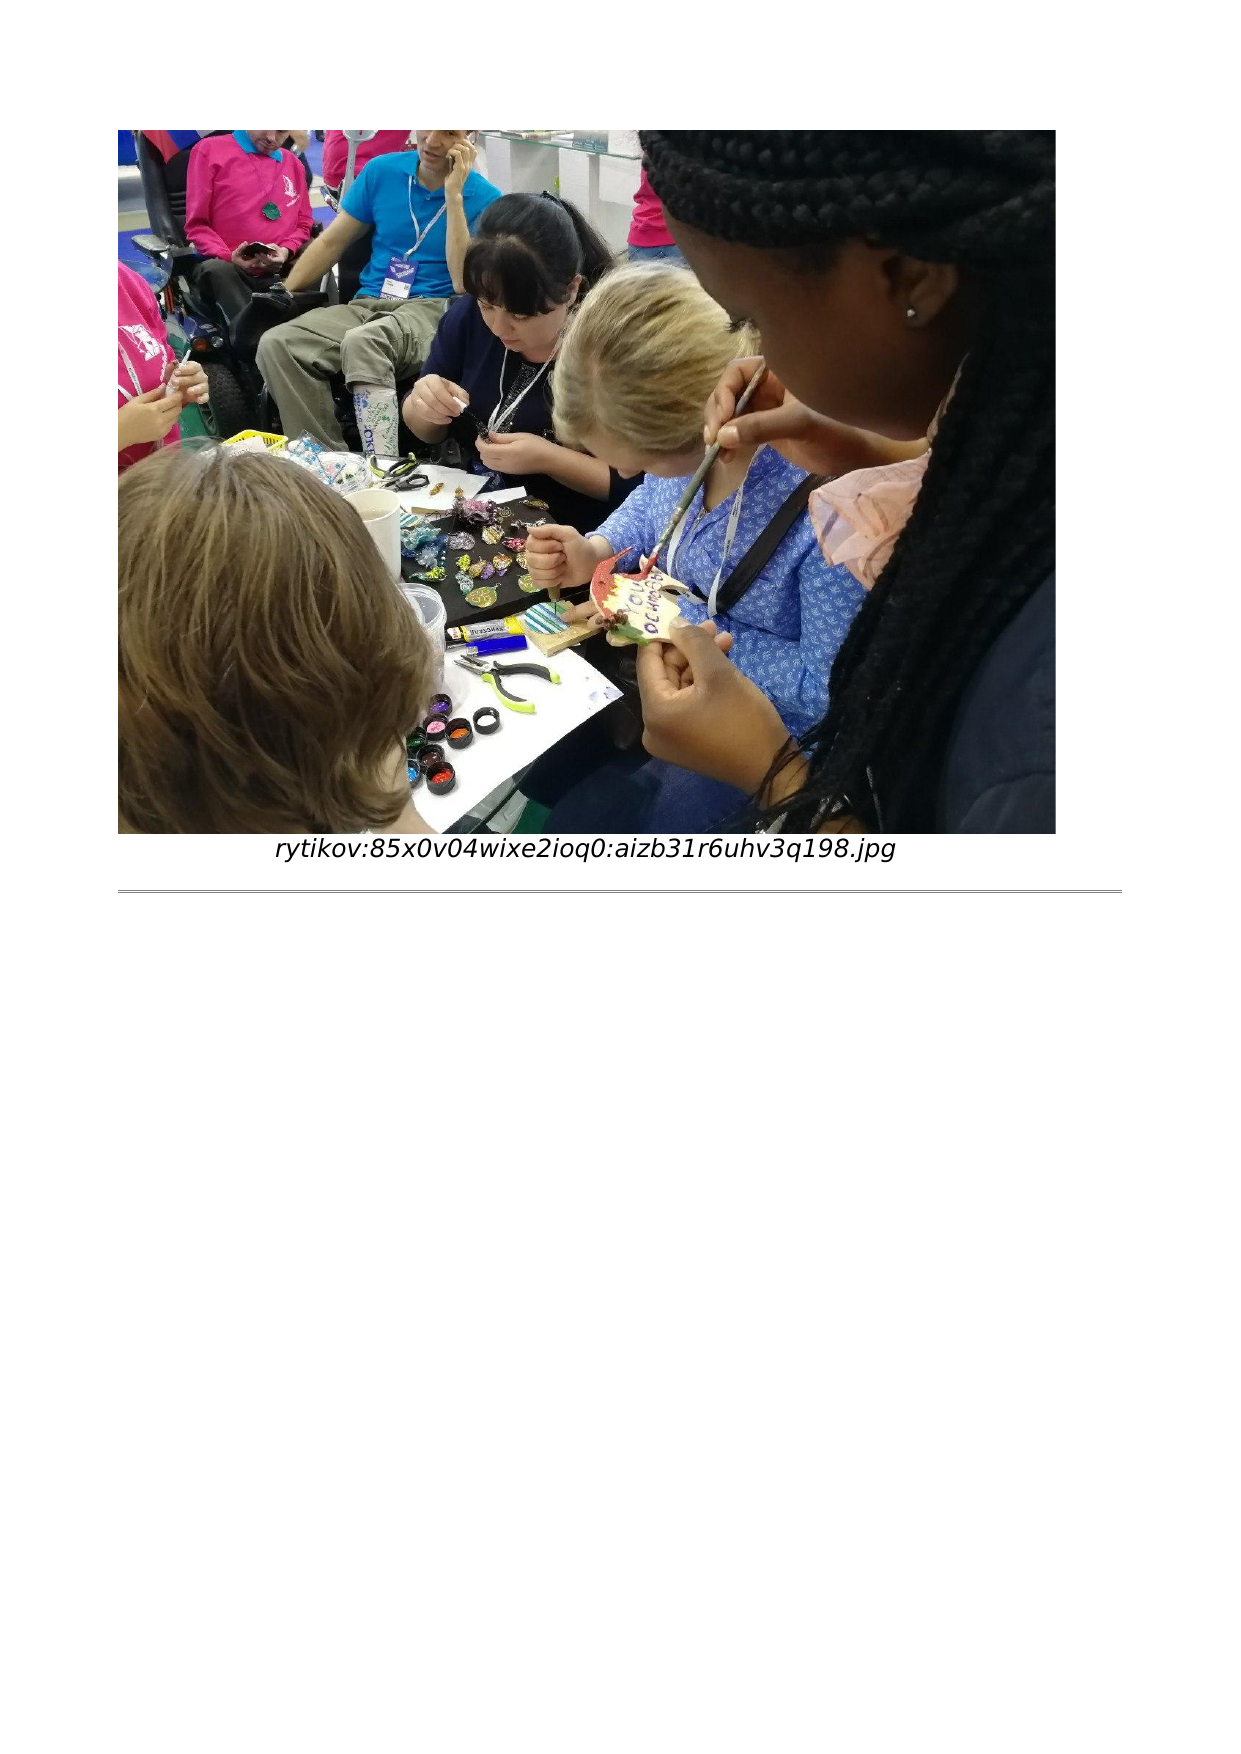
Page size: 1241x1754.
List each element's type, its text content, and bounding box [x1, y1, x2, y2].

picture [118, 130, 1056, 834]
text rytikov:85x0v04wixe2ioq0:aizb31r6uhv3q198.jpg [118, 834, 1056, 863]
